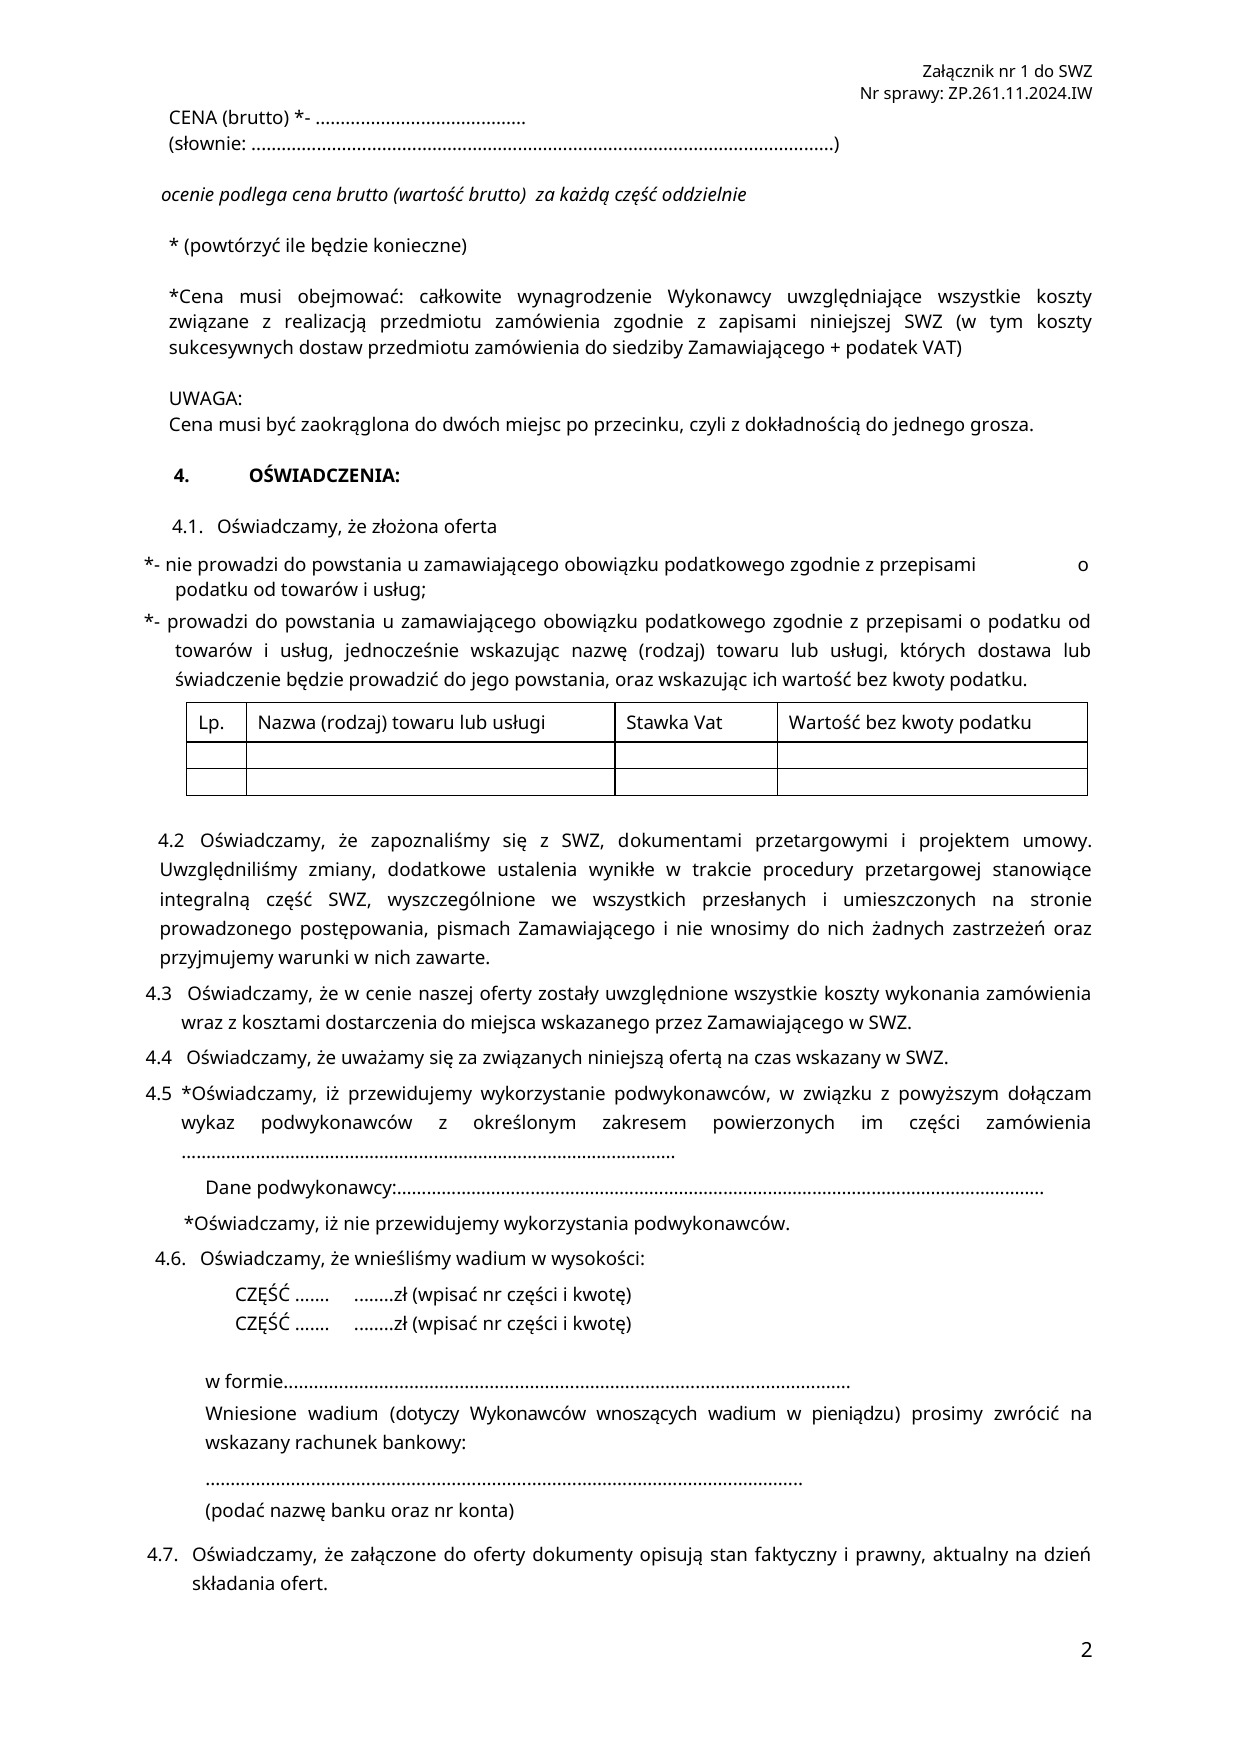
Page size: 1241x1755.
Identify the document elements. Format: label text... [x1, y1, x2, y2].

text CZĘŚĆ ……. .…....zł (wpisać nr części i kwotę) [169, 1281, 1093, 1306]
list Oświadczamy, że zapoznaliśmy się z SWZ, dokumentami przetargowymi i projektem umowy. Uwzględniliśmy zmiany, dodatkowe ustalenia wynikłe w trakcie procedury przetargowej stanowiące integralną część SWZ, wyszczególnione we wszystkich przesłanych i umieszczonych na stronie prowadzonego postępowania, pismach Zamawiającego i nie wnosimy do nich żadnych zastrzeżeń oraz przyjmujemy warunki w nich zawarte. [158, 827, 1093, 970]
list Oświadczamy, że złożona oferta [172, 513, 1093, 538]
list *Oświadczamy, iż przewidujemy wykorzystanie podwykonawców, w związku z powyższym dołączam wykaz podwykonawców z określonym zakresem powierzonych im części zamówienia ………………………………………………………………………………………. [145, 1080, 1093, 1164]
text *Oświadczamy, iż nie przewidujemy wykorzystania podwykonawców. [184, 1210, 1093, 1235]
text CZĘŚĆ ……. .…....zł (wpisać nr części i kwotę) [169, 1310, 1093, 1336]
table_cell [778, 743, 1087, 768]
text (słownie: ....................................................................................................................) [169, 130, 1093, 156]
list Oświadczamy, że załączone do oferty dokumenty opisują stan faktyczny i prawny, aktualny na dzień składania ofert. [147, 1541, 1093, 1596]
text *- nie prowadzi do powstania u zamawiającego obowiązku podatkowego zgodnie z przepisami o podatku od towarów i usług; [144, 551, 1093, 602]
list Oświadczamy, że w cenie naszej oferty zostały uwzględnione wszystkie koszty wykonania zamówienia wraz z kosztami dostarczenia do miejsca wskazanego przez Zamawiającego w SWZ. [145, 980, 1093, 1035]
text *- prowadzi do powstania u zamawiającego obowiązku podatkowego zgodnie z przepisami o podatku od towarów i usług, jednocześnie wskazując nazwę (rodzaj) towaru lub usługi, których dostawa lub świadczenie będzie prowadzić do jego powstania, oraz wskazując ich wartość bez kwoty podatku. [144, 608, 1093, 692]
text ocenie podlega cena brutto (wartość brutto) za każdą część oddzielnie [161, 181, 1093, 207]
text ....................................................................................................................... [205, 1465, 1093, 1491]
text Dane podwykonawcy:………………………………………………………………………………………………………………….. [205, 1174, 1093, 1200]
list Oświadczamy, że uważamy się za związanych niniejszą ofertą na czas wskazany w SWZ. [145, 1045, 1093, 1070]
table_cell [247, 743, 614, 768]
text Cena musi być zaokrąglona do dwóch miejsc po przecinku, czyli z dokładnością do jednego grosza. [169, 411, 1093, 436]
text Wniesione wadium (dotyczy Wykonawców wnoszących wadium w pieniądzu) prosimy zwrócić na wskazany rachunek bankowy: [205, 1400, 1093, 1455]
list Oświadczamy, że wnieśliśmy wadium w wysokości: [155, 1245, 1093, 1271]
text CENA (brutto) *- .......................................... [169, 104, 1093, 130]
table_header Stawka Vat [616, 703, 777, 741]
table_cell [187, 769, 246, 794]
table_header Wartość bez kwoty podatku [778, 703, 1087, 741]
table_header Lp. [187, 703, 246, 741]
text UWAGA: [169, 385, 1093, 411]
text *Cena musi obejmować: całkowite wynagrodzenie Wykonawcy uwzględniające wszystkie koszty związane z realizacją przedmiotu zamówienia zgodnie z zapisami niniejszej SWZ (w tym koszty sukcesywnych dostaw przedmiotu zamówienia do siedziby Zamawiającego + podatek VAT) [169, 283, 1093, 360]
text w formie................................................................................................................. [205, 1369, 1093, 1394]
table_header Nazwa (rodzaj) towaru lub usługi [247, 703, 614, 741]
list OŚWIADCZENIA: [173, 462, 1093, 487]
table_cell [616, 769, 777, 794]
table_cell [247, 769, 614, 794]
table_cell [616, 743, 777, 768]
table_cell [187, 743, 246, 768]
table_cell [778, 769, 1087, 794]
text (podać nazwę banku oraz nr konta) [205, 1497, 1093, 1522]
text * (powtórzyć ile będzie konieczne) [169, 232, 1093, 258]
